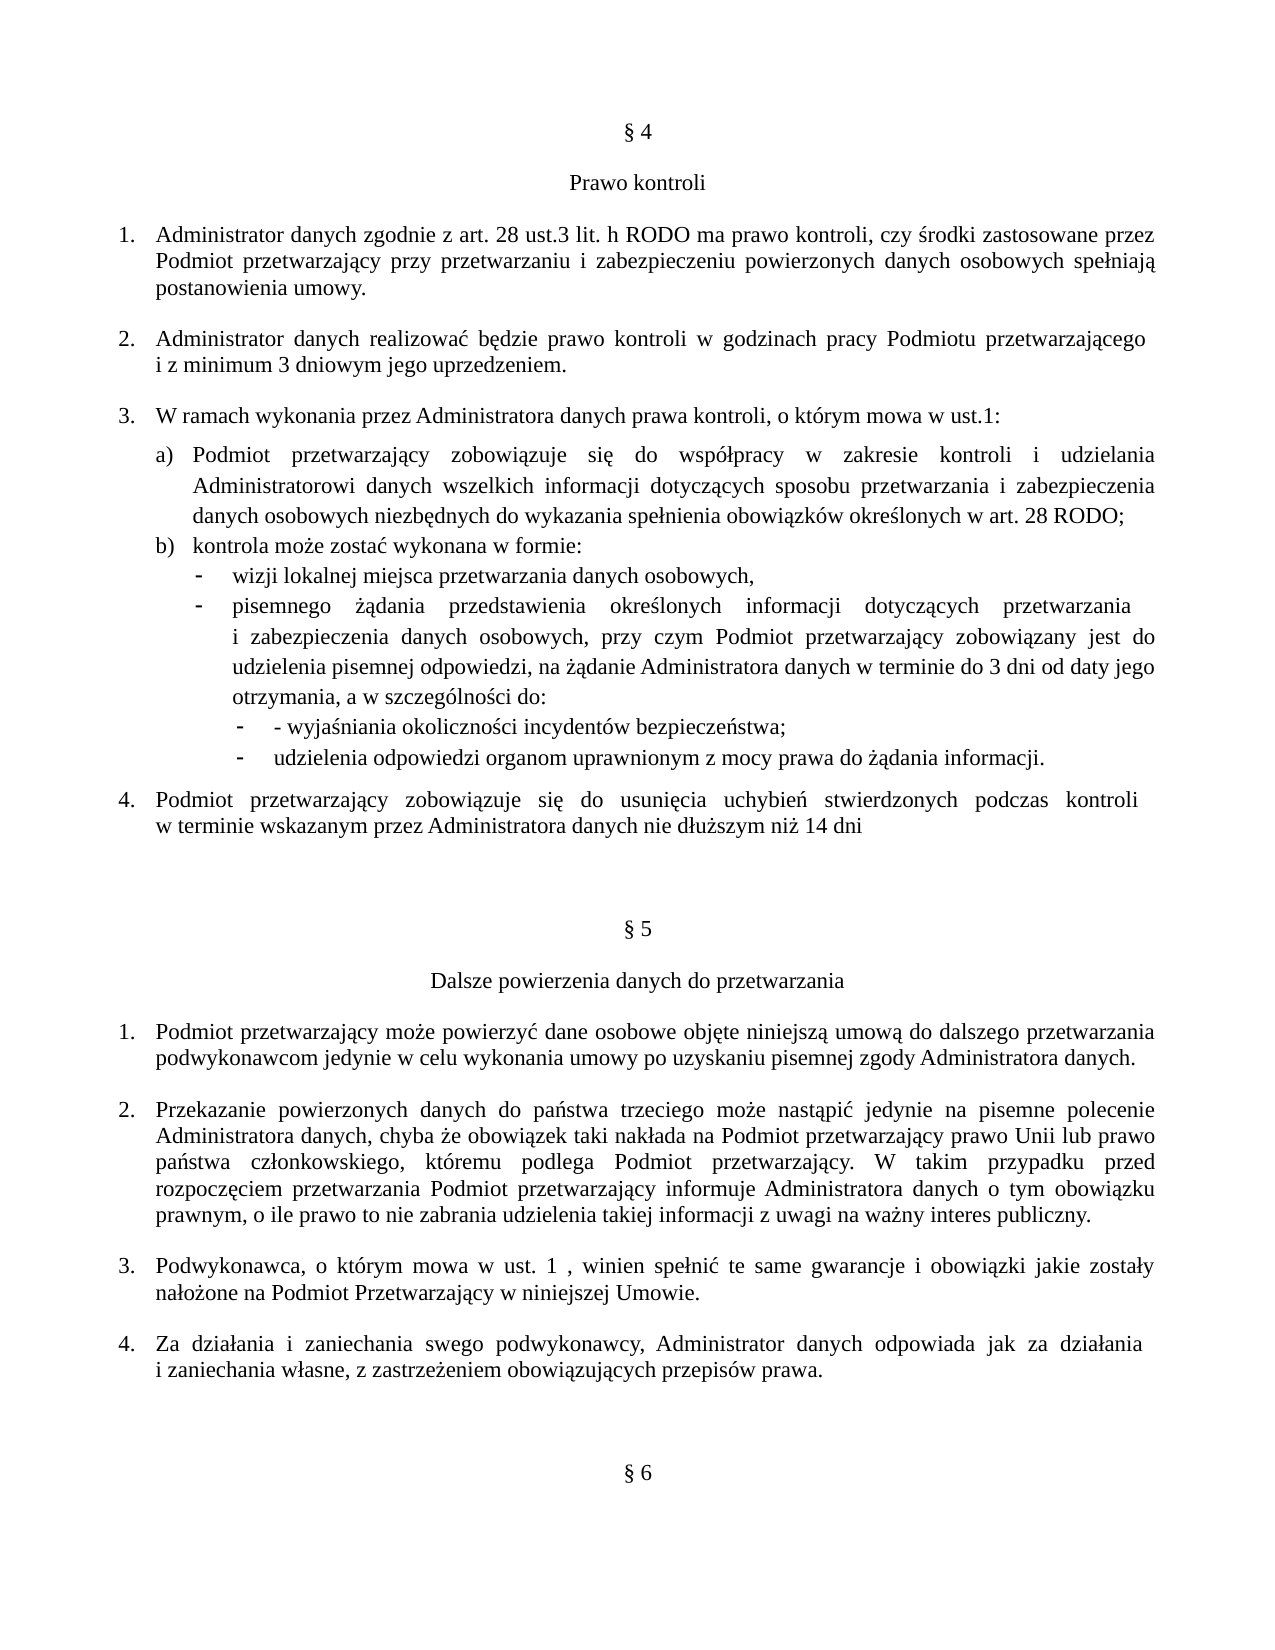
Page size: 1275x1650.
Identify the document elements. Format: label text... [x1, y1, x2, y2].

list Administrator danych realizować będzie prawo kontroli w godzinach pracy Podmiotu przetwarzającego i z minimum 3 dniowym jego uprzedzeniem. [118, 325, 1157, 378]
text § 4 [118, 118, 1157, 144]
list W ramach wykonania przez Administratora danych prawa kontroli, o którym mowa w ust.1: [118, 403, 1157, 429]
list kontrola może zostać wykonana w formie: [155, 532, 1157, 558]
list - wyjaśniania okoliczności incydentów bezpieczeństwa; [236, 713, 1157, 740]
list wizji lokalnej miejsca przetwarzania danych osobowych, [195, 562, 1157, 589]
text § 6 [118, 1459, 1157, 1486]
text § 5 [118, 915, 1157, 942]
list udzielenia odpowiedzi organom uprawnionym z mocy prawa do żądania informacji. [236, 743, 1157, 770]
list Administrator danych zgodnie z art. 28 ust.3 lit. h RODO ma prawo kontroli, czy środki zastosowane przez Podmiot przetwarzający przy przetwarzaniu i zabezpieczeniu powierzonych danych osobowych spełniają postanowienia umowy. [118, 221, 1157, 300]
list Za działania i zaniechania swego podwykonawcy, Administrator danych odpowiada jak za działania i zaniechania własne, z zastrzeżeniem obowiązujących przepisów prawa. [118, 1330, 1157, 1383]
text Prawo kontroli [118, 169, 1157, 196]
list Podmiot przetwarzający zobowiązuje się do współpracy w zakresie kontroli i udzielania Administratorowi danych wszelkich informacji dotyczących sposobu przetwarzania i zabezpieczenia danych osobowych niezbędnych do wykazania spełnienia obowiązków określonych w art. 28 RODO; [155, 441, 1157, 528]
list Podwykonawca, o którym mowa w ust. 1 , winien spełnić te same gwarancje i obowiązki jakie zostały nałożone na Podmiot Przetwarzający w niniejszej Umowie. [118, 1252, 1157, 1305]
list Podmiot przetwarzający zobowiązuje się do usunięcia uchybień stwierdzonych podczas kontroli w terminie wskazanym przez Administratora danych nie dłuższym niż 14 dni [118, 786, 1157, 839]
list pisemnego żądania przedstawienia określonych informacji dotyczących przetwarzania i zabezpieczenia danych osobowych, przy czym Podmiot przetwarzający zobowiązany jest do udzielenia pisemnej odpowiedzi, na żądanie Administratora danych w terminie do 3 dni od daty jego otrzymania, a w szczególności do: [195, 592, 1157, 709]
text Dalsze powierzenia danych do przetwarzania [118, 967, 1157, 993]
list Podmiot przetwarzający może powierzyć dane osobowe objęte niniejszą umową do dalszego przetwarzania podwykonawcom jedynie w celu wykonania umowy po uzyskaniu pisemnej zgody Administratora danych. [118, 1018, 1157, 1071]
list Przekazanie powierzonych danych do państwa trzeciego może nastąpić jedynie na pisemne polecenie Administratora danych, chyba że obowiązek taki nakłada na Podmiot przetwarzający prawo Unii lub prawo państwa członkowskiego, któremu podlega Podmiot przetwarzający. W takim przypadku przed rozpoczęciem przetwarzania Podmiot przetwarzający informuje Administratora danych o tym obowiązku prawnym, o ile prawo to nie zabrania udzielenia takiej informacji z uwagi na ważny interes publiczny. [118, 1096, 1157, 1227]
